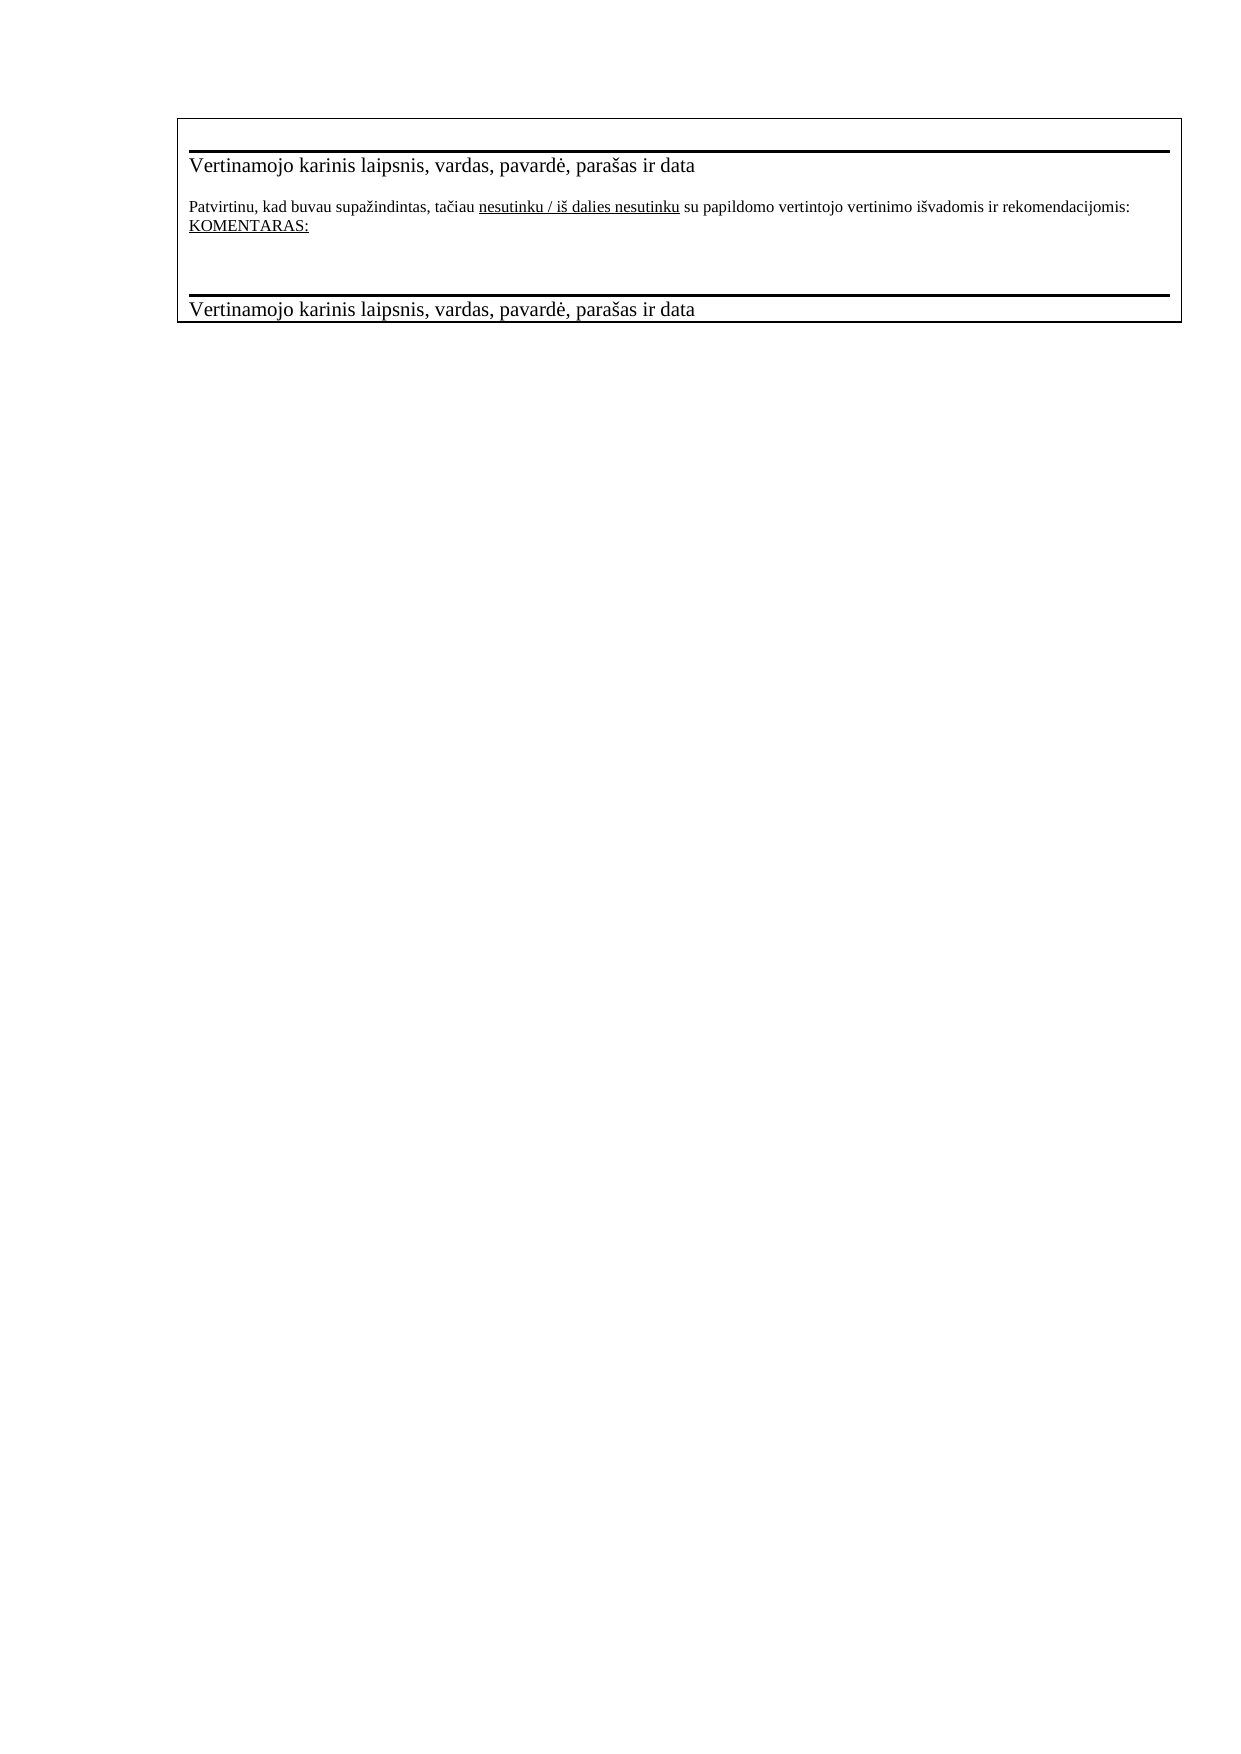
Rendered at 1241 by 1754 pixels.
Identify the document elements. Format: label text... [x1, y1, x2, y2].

table_cell Vertinamojo karinis laipsnis, vardas, pavardė, parašas ir data Patvirtinu, kad buvau supažindintas, tačiau nesutinku / iš dalies nesutinku su papildomo vertintojo vertinimo išvadomis ir rekomendacijomis: KOMENTARAS: Vertinamojo karinis laipsnis, vardas, pavardė, parašas ir data [178, 119, 1181, 321]
